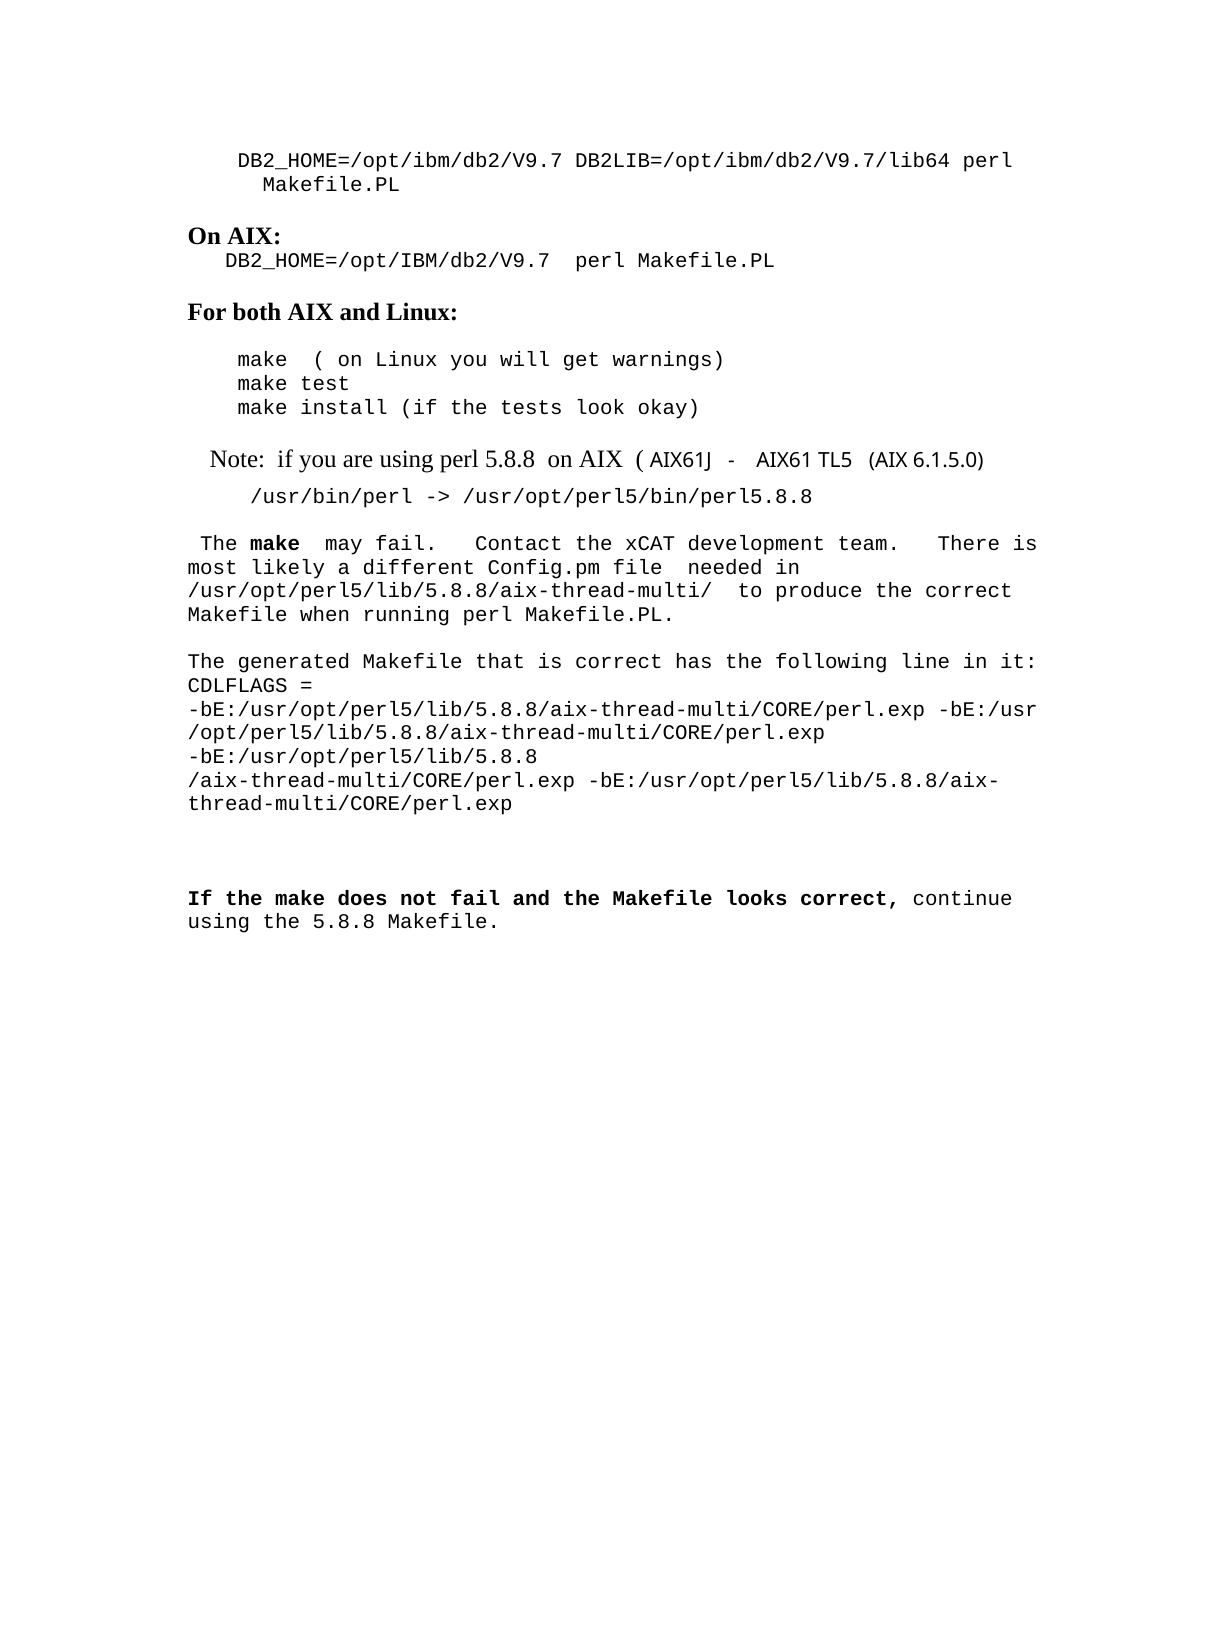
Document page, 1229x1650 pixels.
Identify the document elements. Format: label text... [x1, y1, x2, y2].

text make test [187, 373, 1041, 397]
text make ( on Linux you will get warnings) [187, 349, 1041, 373]
text If the make does not fail and the Makefile looks correct, continue using the 5.8.8 Makefile. [187, 888, 1041, 935]
text DB2_HOME=/opt/IBM/db2/V9.7 perl Makefile.PL [225, 250, 1041, 273]
text On AIX: [187, 221, 1041, 250]
text CDLFLAGS = -bE:/usr/opt/perl5/lib/5.8.8/aix-thread-multi/CORE/perl.exp -bE:/usr [187, 675, 1041, 722]
text The make may fail. Contact the xCAT development team. There is most likely a different Config.pm file needed in /usr/opt/perl5/lib/5.8.8/aix-thread-multi/ to produce the correct Makefile when running perl Makefile.PL. [187, 533, 1041, 628]
text make install (if the tests look okay) [187, 397, 1041, 420]
text /usr/bin/perl -> /usr/opt/perl5/bin/perl5.8.8 [187, 486, 1041, 509]
text /aix-thread-multi/CORE/perl.exp -bE:/usr/opt/perl5/lib/5.8.8/aix-thread-multi/CORE/perl.exp [187, 770, 1041, 817]
text DB2_HOME=/opt/ibm/db2/V9.7 DB2LIB=/opt/ibm/db2/V9.7/lib64 perl Makefile.PL [225, 150, 1041, 197]
text The generated Makefile that is correct has the following line in it: [187, 651, 1041, 675]
text Note: if you are using perl 5.8.8 on AIX ( AIX61J - AIX61 TL5 (AIX 6.1.5.0) [187, 444, 1041, 473]
text /opt/perl5/lib/5.8.8/aix-thread-multi/CORE/perl.exp -bE:/usr/opt/perl5/lib/5.8.8 [187, 722, 1041, 770]
text For both AIX and Linux: [187, 297, 1041, 326]
